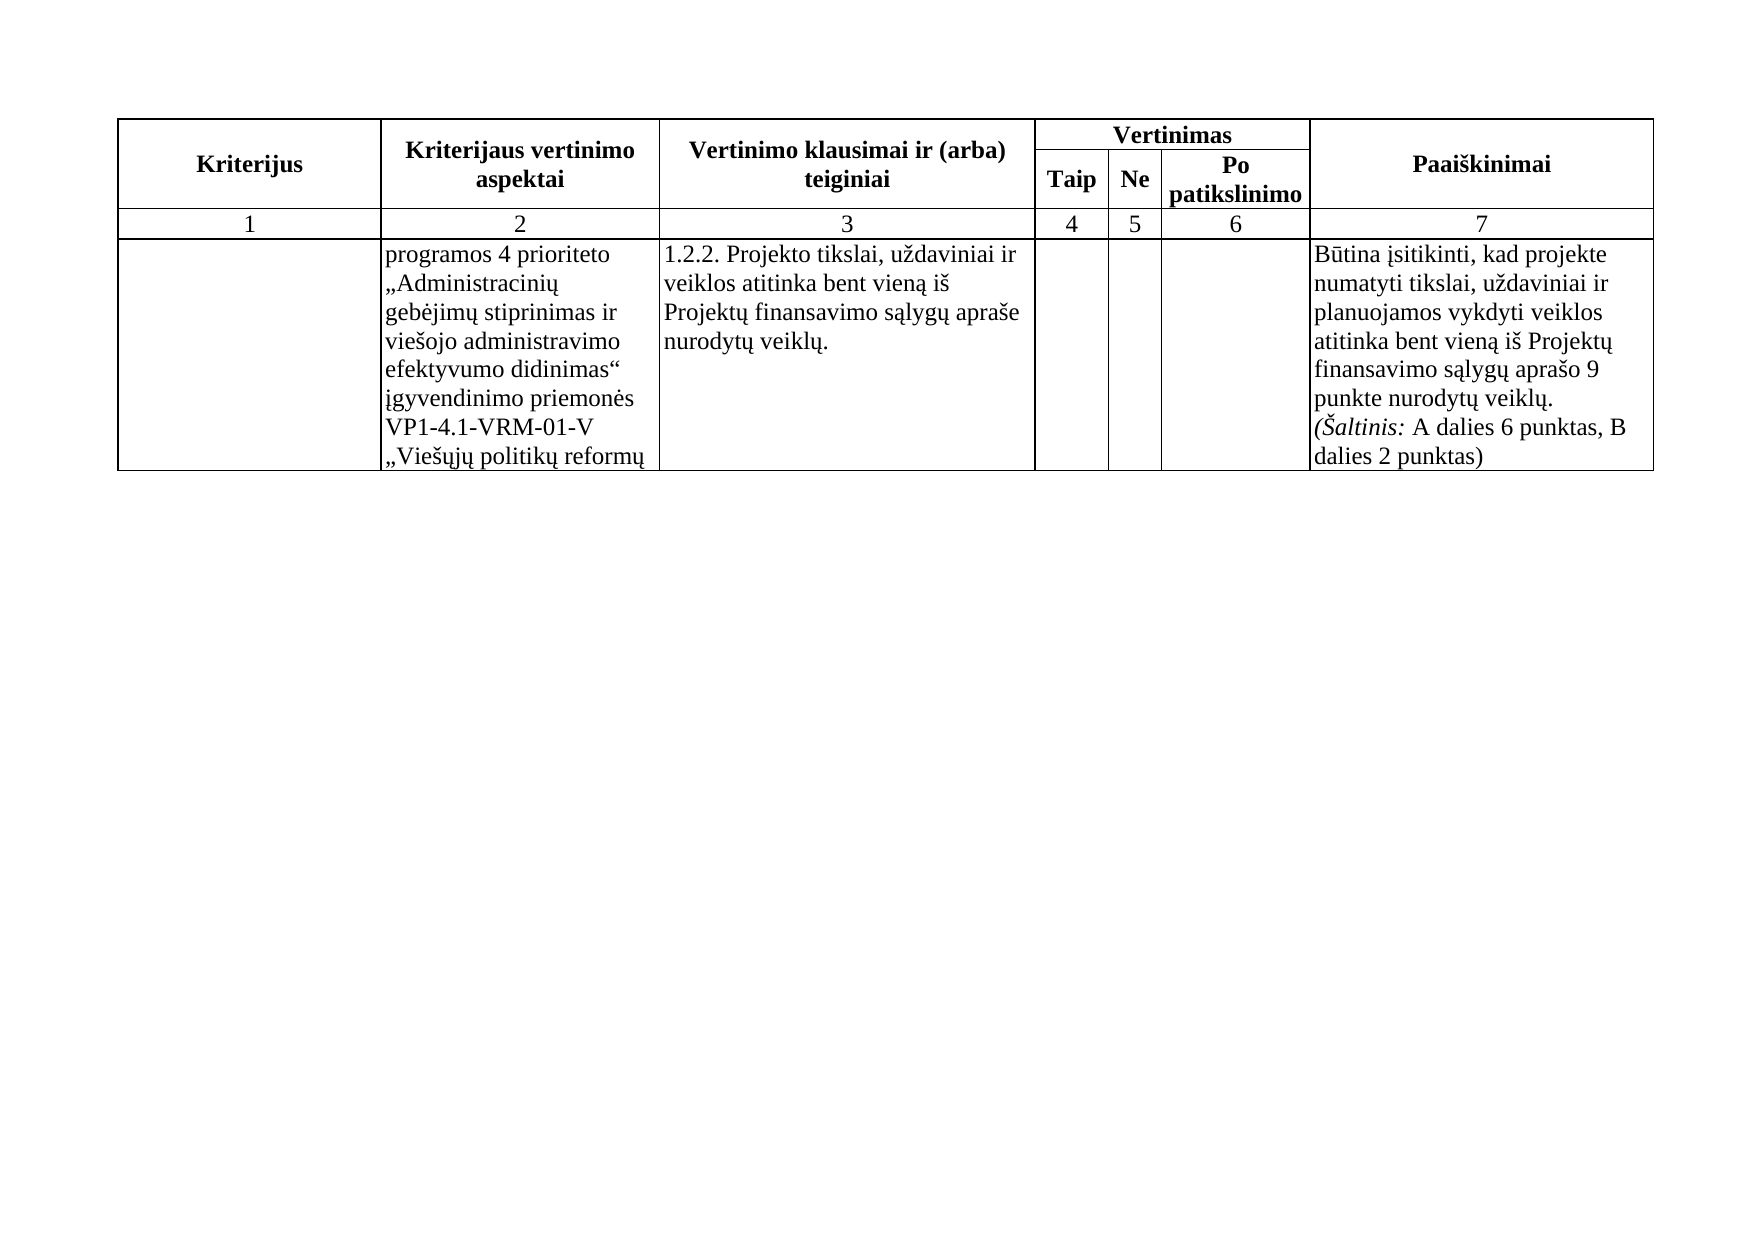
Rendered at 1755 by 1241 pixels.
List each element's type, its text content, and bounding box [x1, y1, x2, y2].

table_cell [1162, 240, 1309, 469]
table_cell [119, 240, 380, 469]
table_cell 5 [1109, 209, 1161, 238]
table_cell [1036, 240, 1108, 469]
table_cell [1109, 240, 1161, 469]
table_cell 2 [382, 209, 659, 238]
table_header Vertinimas [1036, 120, 1309, 148]
table_cell Ne [1109, 150, 1161, 208]
table_cell 4 [1036, 209, 1108, 238]
table_cell Būtina įsitikinti, kad projekte numatyti tikslai, uždaviniai ir planuojamos vykdyti veiklos atitinka bent vieną iš Projektų finansavimo sąlygų aprašo 9 punkte nurodytų veiklų. (Šaltinis: A dalies 6 punktas, B dalies 2 punktas) [1311, 240, 1653, 469]
table_header Kriterijaus vertinimo aspektai [382, 120, 659, 208]
table_cell 1 [119, 209, 380, 238]
table_cell programos 4 prioriteto „Administracinių gebėjimų stiprinimas ir viešojo administravimo efektyvumo didinimas“ įgyvendinimo priemonės VP1-4.1-VRM-01-V „Viešųjų politikų reformų [382, 240, 659, 469]
table_header Vertinimo klausimai ir (arba) teiginiai [660, 120, 1034, 208]
table_cell 7 [1311, 209, 1653, 238]
table_cell Taip [1036, 150, 1108, 208]
table_cell 6 [1162, 209, 1309, 238]
table_header Kriterijus [119, 120, 380, 208]
table_cell Po patikslinimo [1162, 150, 1309, 208]
table_cell 3 [660, 209, 1034, 238]
table_header Paaiškinimai [1311, 120, 1653, 208]
table_cell 1.2.2. Projekto tikslai, uždaviniai ir veiklos atitinka bent vieną iš Projektų finansavimo sąlygų apraše nurodytų veiklų. [660, 240, 1034, 469]
